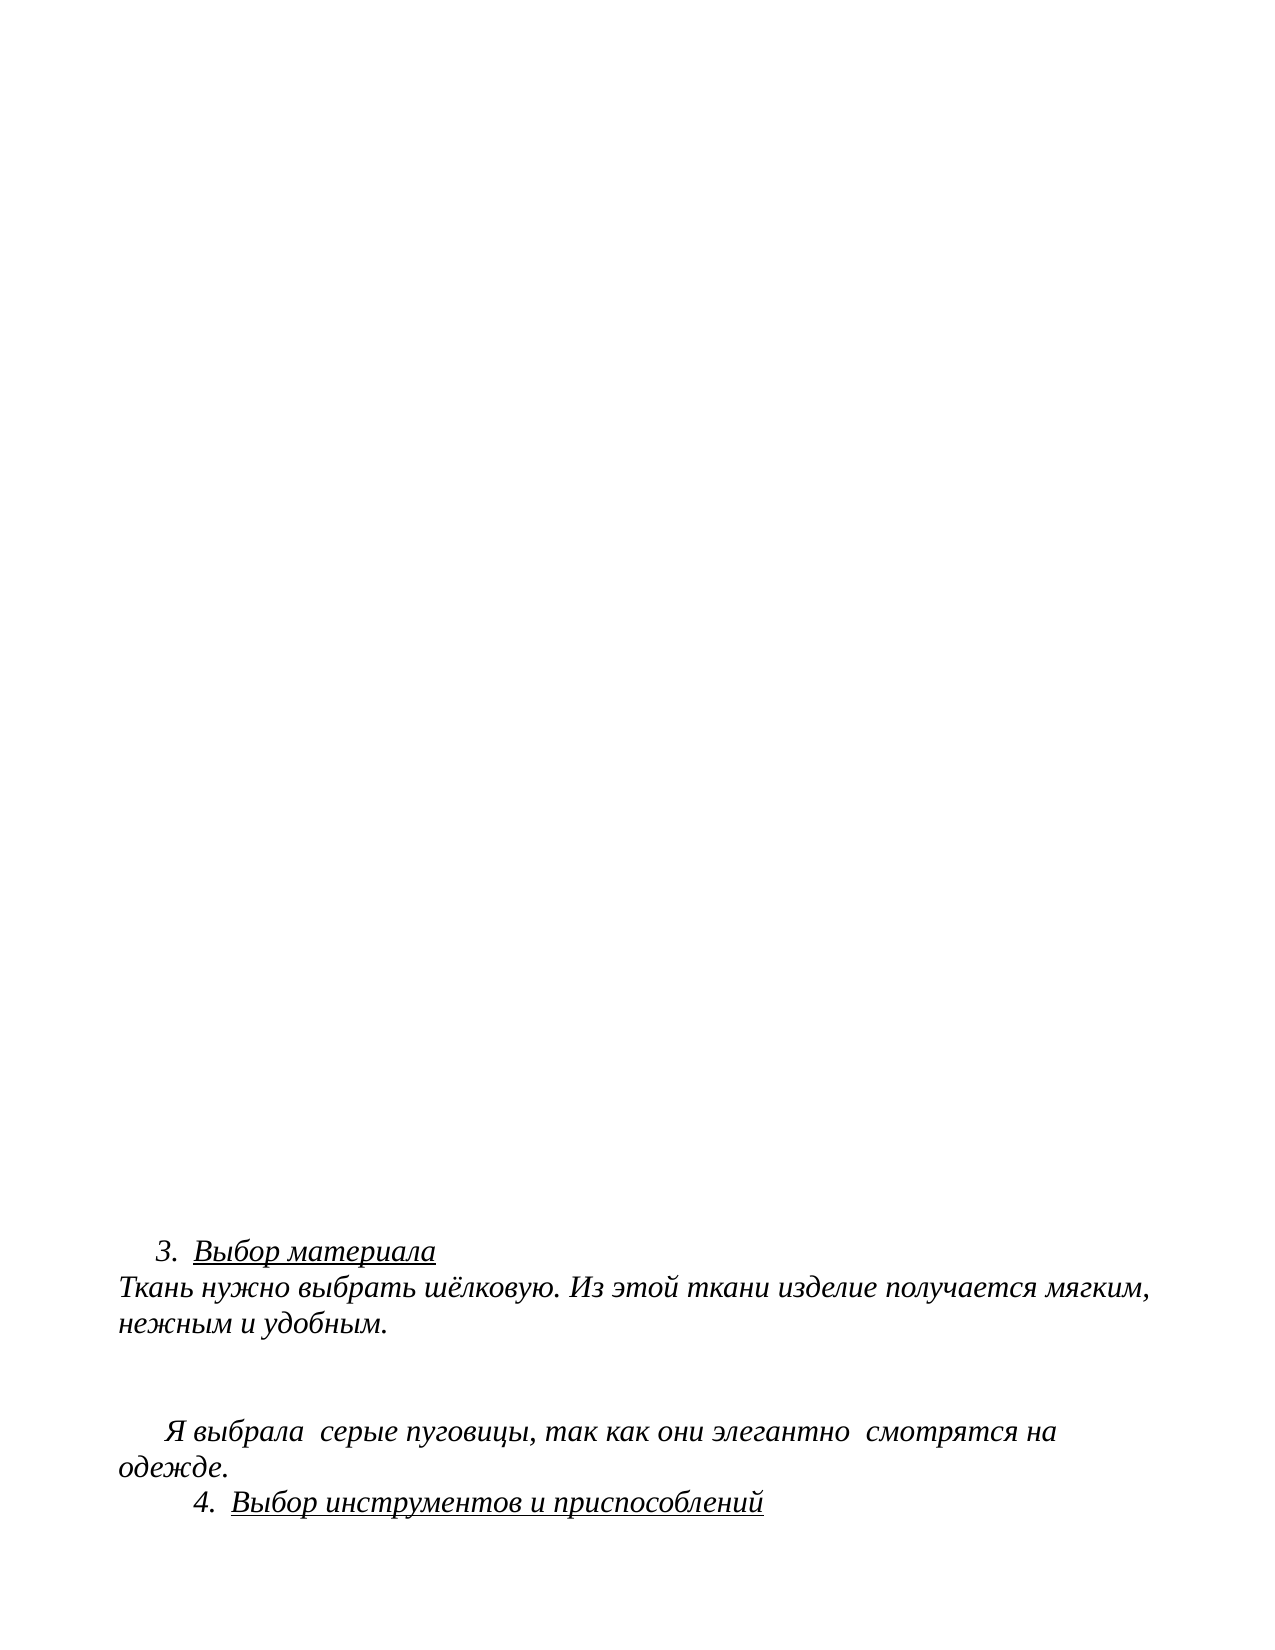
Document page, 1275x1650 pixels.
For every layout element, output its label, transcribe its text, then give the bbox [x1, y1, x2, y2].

list Выбор материала [156, 1232, 1157, 1268]
list Выбор инструментов и приспособлений [193, 1484, 1157, 1520]
text Я выбрала серые пуговицы, так как они элегантно смотрятся на одежде. [118, 1412, 1157, 1484]
text Ткань нужно выбрать шёлковую. Из этой ткани изделие получается мягким, нежным и удобным. [118, 1268, 1157, 1340]
